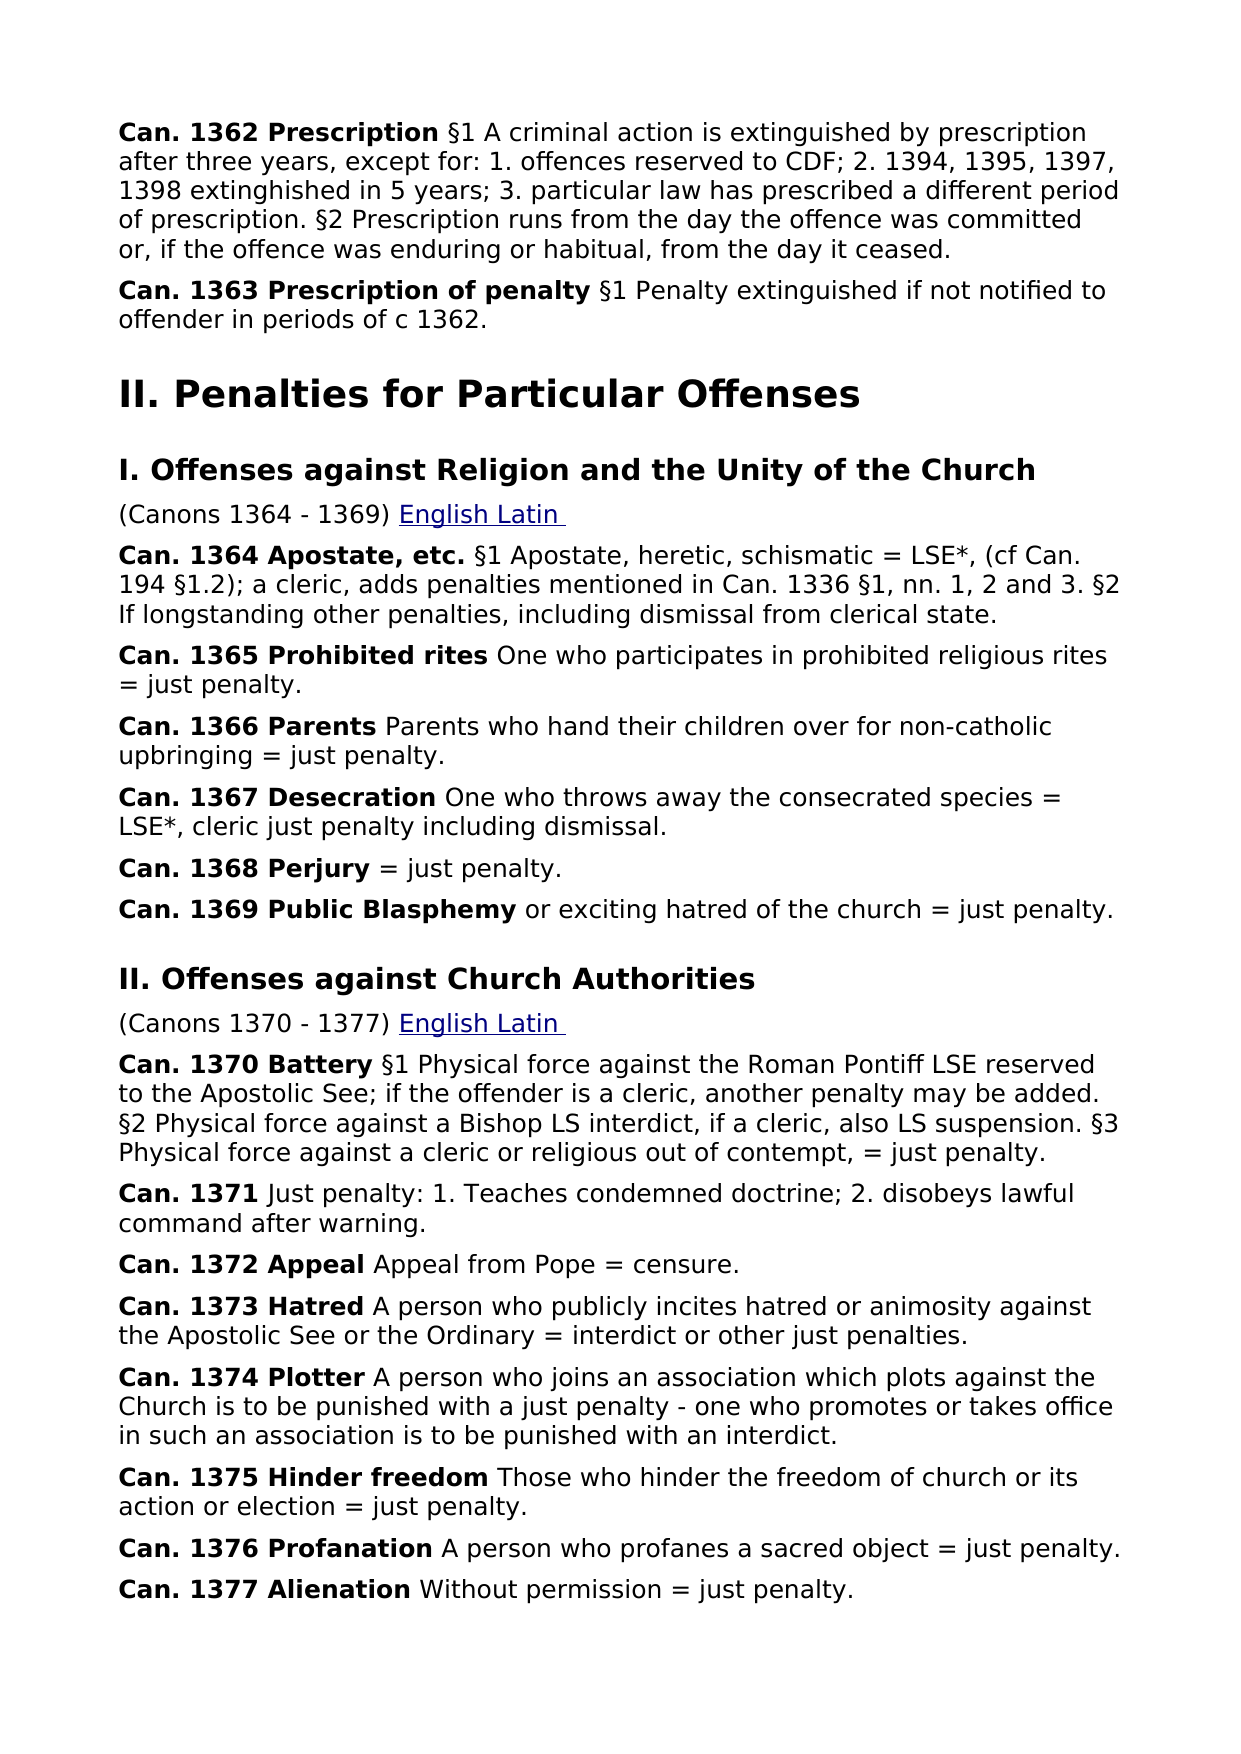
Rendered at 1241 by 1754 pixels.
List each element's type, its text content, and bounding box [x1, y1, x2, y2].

text Can. 1365 Prohibited rites One who participates in prohibited religious rites = just penalty. [118, 642, 1122, 700]
text Can. 1368 Perjury = just penalty. [118, 854, 1122, 883]
text Can. 1376 Profanation A person who profanes a sacred object = just penalty. [118, 1534, 1122, 1563]
text Can. 1371 Just penalty: 1. Teaches condemned doctrine; 2. disobeys lawful command after warning. [118, 1180, 1122, 1238]
text Can. 1362 Prescription §1 A criminal action is extinguished by prescription after three years, except for: 1. offences reserved to CDF; 2. 1394, 1395, 1397, 1398 extinghished in 5 years; 3. particular law has prescribed a different period of prescription. §2 Prescription runs from the day the offence was committed or, if the offence was enduring or habitual, from the day it ceased. [118, 118, 1122, 264]
text Can. 1373 Hatred A person who publicly incites hatred or animosity against the Apostolic See or the Ordinary = interdict or other just penalties. [118, 1292, 1122, 1351]
text Can. 1375 Hinder freedom Those who hinder the freedom of church or its action or election = just penalty. [118, 1463, 1122, 1521]
text Can. 1364 Apostate, etc. §1 Apostate, heretic, schismatic = LSE*, (cf Can. 194 §1.2); a cleric, adds penalties mentioned in Can. 1336 §1, nn. 1, 2 and 3. §2 If longstanding other penalties, including dismissal from clerical state. [118, 542, 1122, 629]
text Can. 1370 Battery §1 Physical force against the Roman Pontiff LSE reserved to the Apostolic See; if the offender is a cleric, another penalty may be added. §2 Physical force against a Bishop LS interdict, if a cleric, also LS suspension. §3 Physical force against a cleric or religious out of contempt, = just penalty. [118, 1051, 1122, 1167]
text Can. 1367 Desecration One who throws away the consecrated species = LSE*, cleric just penalty including dismissal. [118, 783, 1122, 842]
text (Canons 1370 - 1377) English Latin [118, 1009, 1122, 1038]
text (Canons 1364 - 1369) English Latin [118, 500, 1122, 529]
text Can. 1377 Alienation Without permission = just penalty. [118, 1576, 1122, 1605]
subtitle II. Offenses against Church Authorities [118, 962, 1122, 996]
subtitle I. Offenses against Religion and the Unity of the Church [118, 453, 1122, 487]
text Can. 1369 Public Blasphemy or exciting hatred of the church = just penalty. [118, 896, 1122, 925]
text Can. 1372 Appeal Appeal from Pope = censure. [118, 1251, 1122, 1280]
text Can. 1374 Plotter A person who joins an association which plots against the Church is to be punished with a just penalty - one who promotes or takes office in such an association is to be punished with an interdict. [118, 1363, 1122, 1451]
text Can. 1363 Prescription of penalty §1 Penalty extinguished if not notified to offender in periods of c 1362. [118, 276, 1122, 335]
text Can. 1366 Parents Parents who hand their children over for non-catholic upbringing = just penalty. [118, 712, 1122, 771]
subtitle II. Penalties for Particular Offenses [118, 372, 1122, 416]
